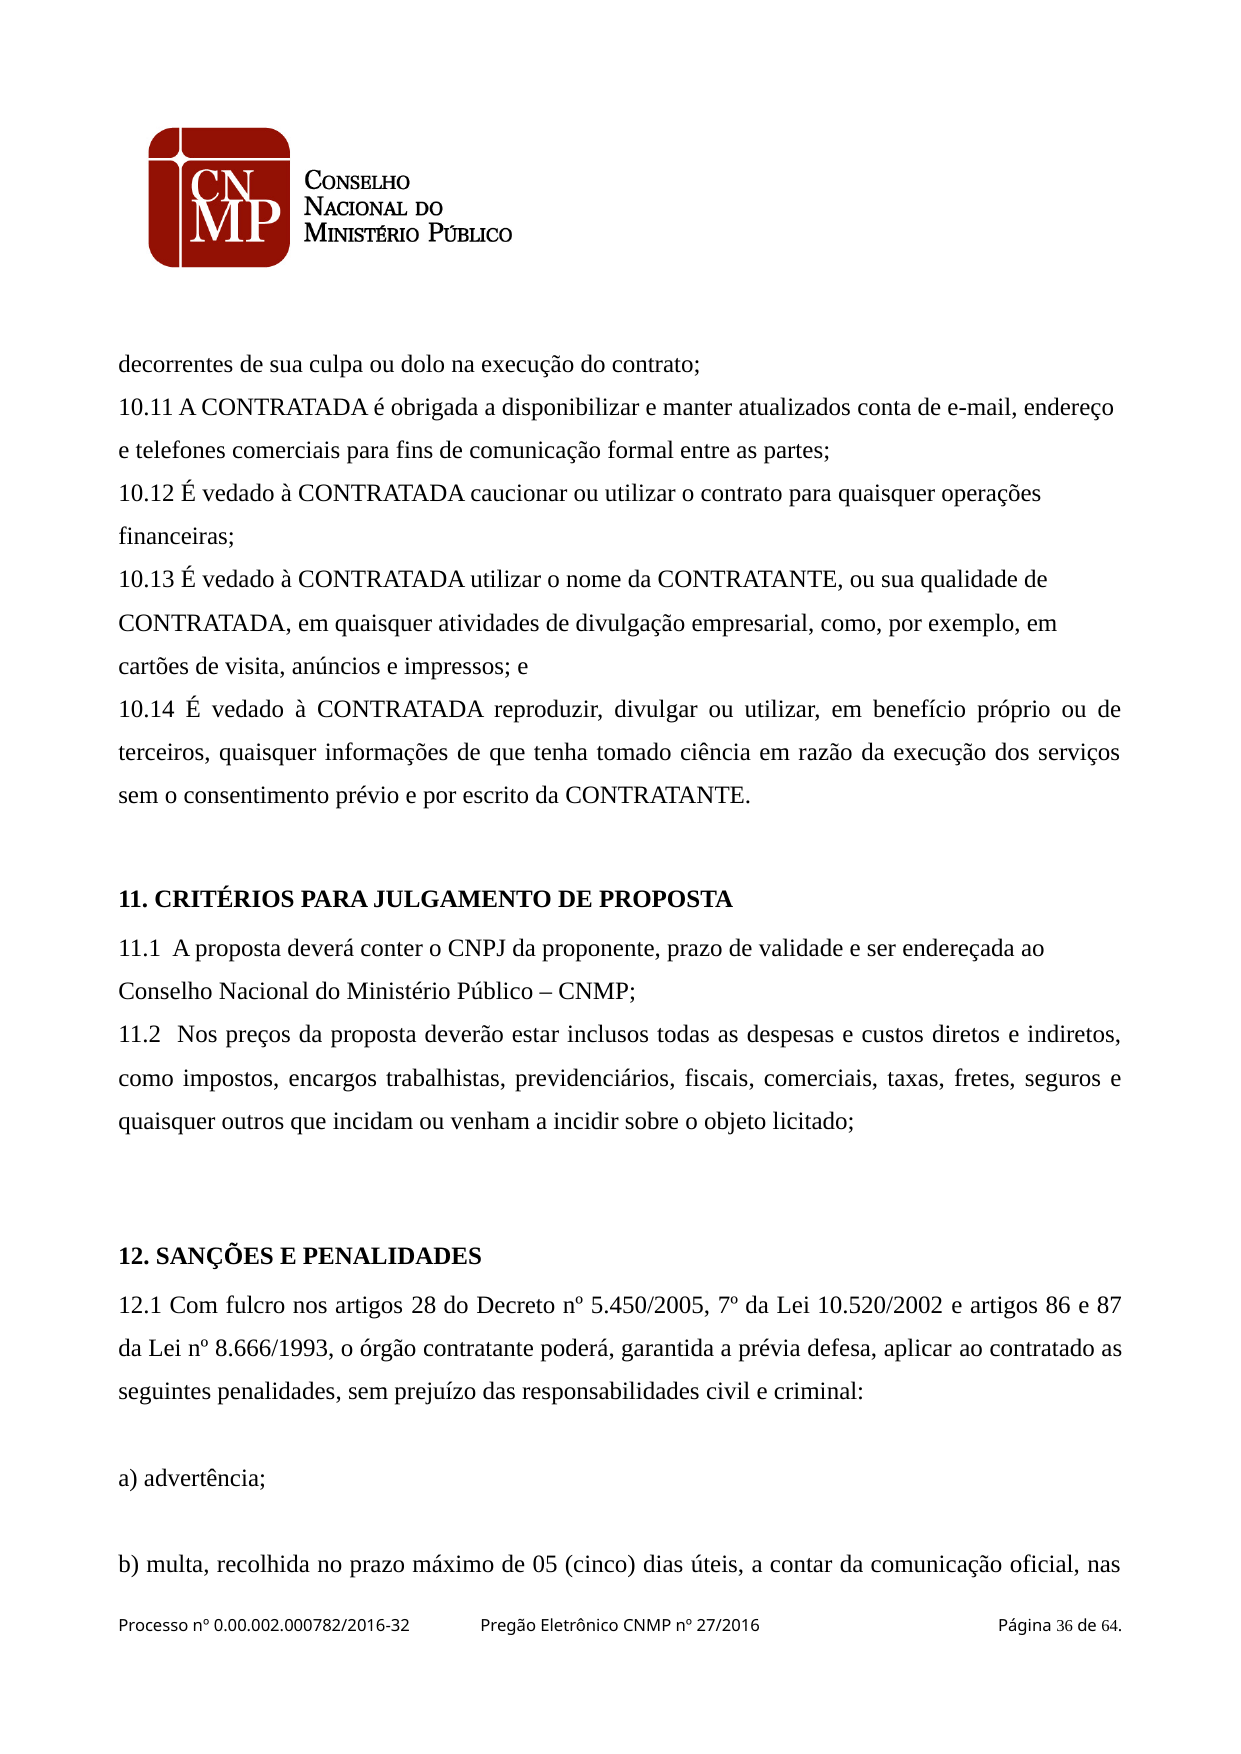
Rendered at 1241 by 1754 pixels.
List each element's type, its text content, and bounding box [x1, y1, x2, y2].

text 10.13 É vedado à CONTRATADA utilizar o nome da CONTRATANTE, ou sua qualidade de CONTRATADA, em quaisquer atividades de divulgação empresarial, como, por exemplo, em cartões de visita, anúncios e impressos; e [118, 564, 1122, 679]
text decorrentes de sua culpa ou dolo na execução do contrato; [118, 349, 1122, 378]
text 11.2 Nos preços da proposta deverão estar inclusos todas as despesas e custos diretos e indiretos, como impostos, encargos trabalhistas, previdenciários, fiscais, comerciais, taxas, fretes, seguros e quaisquer outros que incidam ou venham a incidir sobre o objeto licitado; [118, 1019, 1122, 1134]
text 10.12 É vedado à CONTRATADA caucionar ou utilizar o contrato para quaisquer operações financeiras; [118, 478, 1122, 550]
text 12.1 Com fulcro nos artigos 28 do Decreto nº 5.450/2005, 7º da Lei 10.520/2002 e artigos 86 e 87 da Lei nº 8.666/1993, o órgão contratante poderá, garantida a prévia defesa, aplicar ao contratado as seguintes penalidades, sem prejuízo das responsabilidades civil e criminal: [118, 1290, 1122, 1405]
text 10.14 É vedado à CONTRATADA reproduzir, divulgar ou utilizar, em benefício próprio ou de terceiros, quaisquer informações de que tenha tomado ciência em razão da execução dos serviços sem o consentimento prévio e por escrito da CONTRATANTE. [118, 694, 1122, 809]
text 10.11 A CONTRATADA é obrigada a disponibilizar e manter atualizados conta de e-mail, endereço e telefones comerciais para fins de comunicação formal entre as partes; [118, 392, 1122, 464]
text 12. SANÇÕES E PENALIDADES [118, 1241, 1122, 1270]
picture [124, 105, 528, 289]
text b) multa, recolhida no prazo máximo de 05 (cinco) dias úteis, a contar da comunicação oficial, nas [118, 1549, 1122, 1578]
text a) advertência; [118, 1463, 1122, 1491]
text 11.1 A proposta deverá conter o CNPJ da proponente, prazo de validade e ser endereçada ao Conselho Nacional do Ministério Público – CNMP; [118, 933, 1122, 1005]
text 11. CRITÉRIOS PARA JULGAMENTO DE PROPOSTA [118, 884, 1122, 913]
